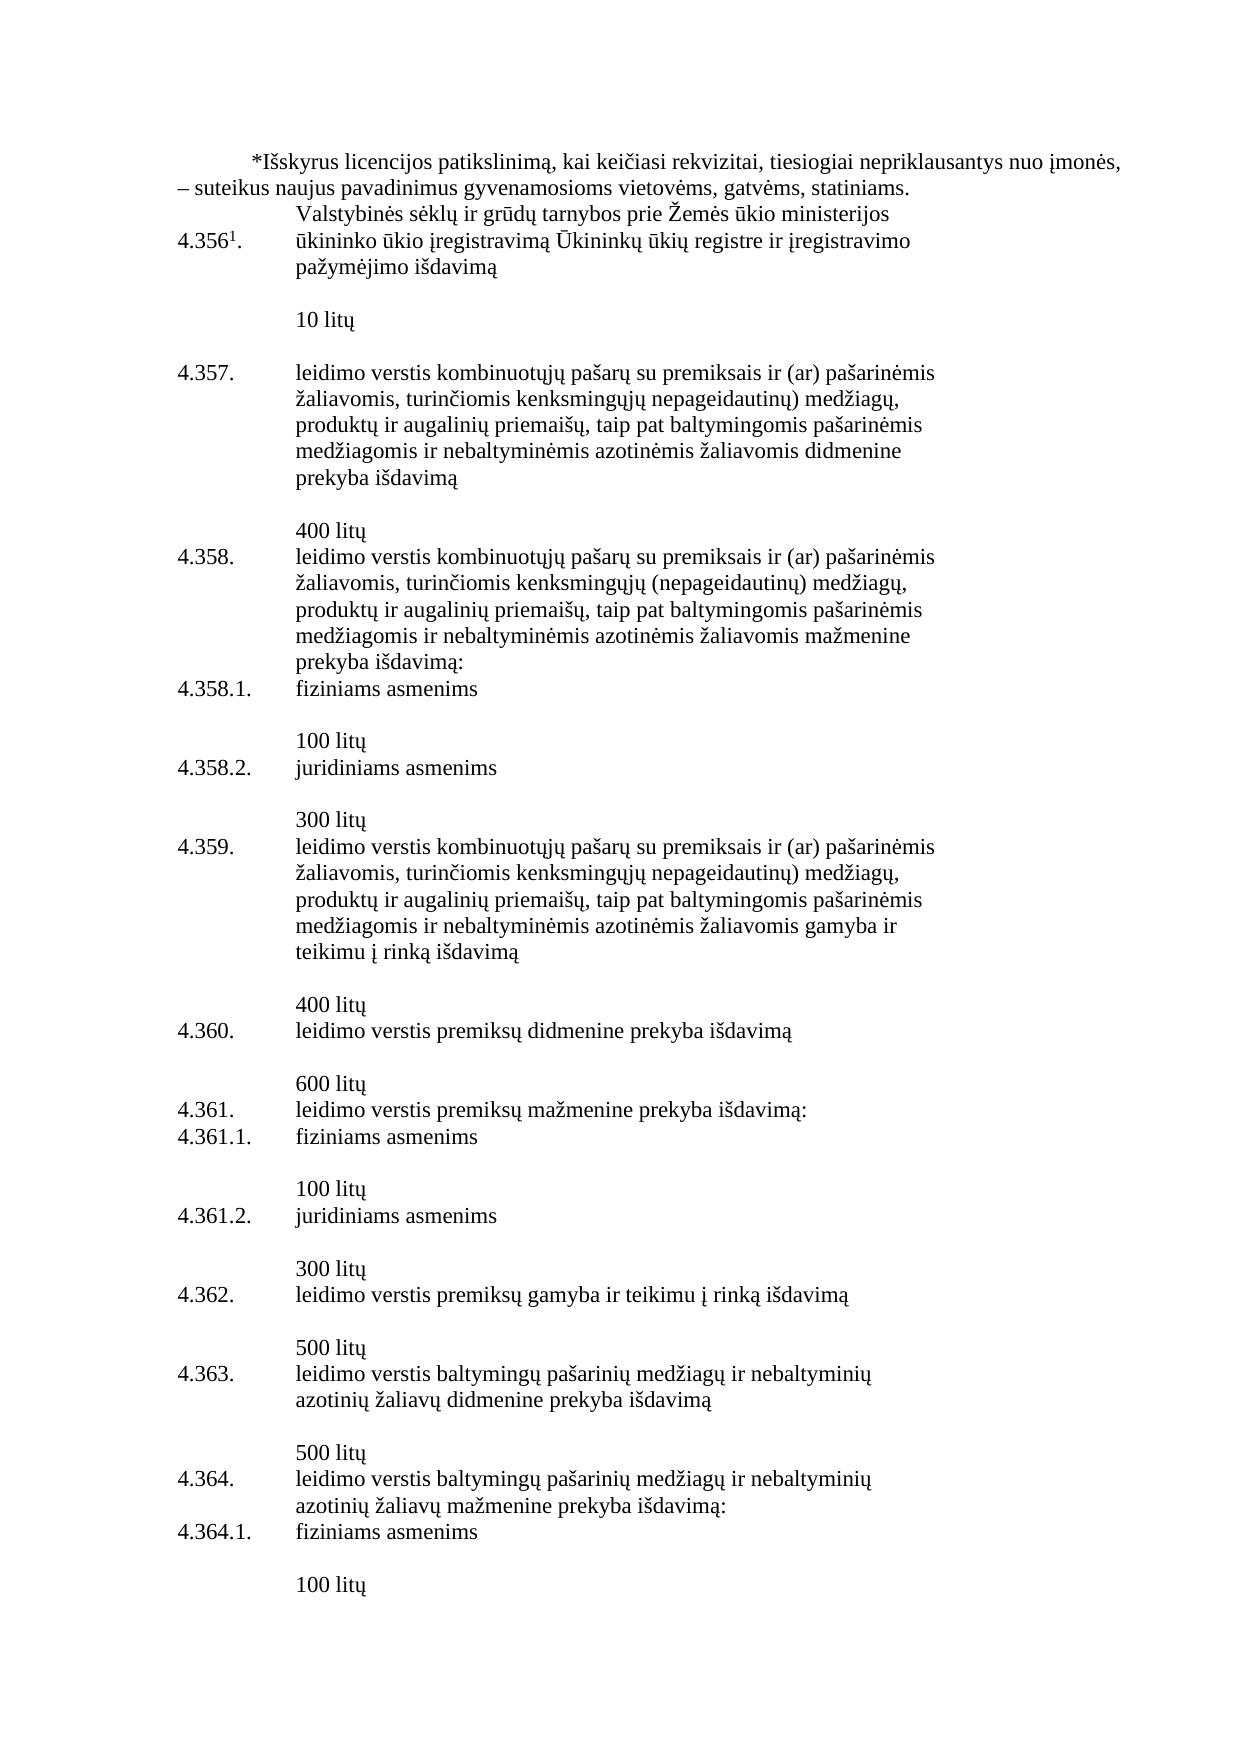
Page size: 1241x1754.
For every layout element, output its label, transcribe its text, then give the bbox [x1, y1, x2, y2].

text 4.3561. ūkininko ūkio įregistravimą Ūkininkų ūkių registre ir įregistravimo pažymėjimo išdavimą 10 litų [177, 227, 945, 332]
text 4.358. leidimo verstis kombinuotųjų pašarų su premiksais ir (ar) pašarinėmis žaliavomis, turinčiomis kenksmingųjų (nepageidautinų) medžiagų, produktų ir augalinių priemaišų, taip pat baltymingomis pašarinėmis medžiagomis ir nebaltyminėmis azotinėmis žaliavomis mažmenine prekyba išdavimą: [177, 543, 945, 675]
text 4.358.2. juridiniams asmenims 300 litų [177, 754, 945, 833]
text 4.360. leidimo verstis premiksų didmenine prekyba išdavimą 600 litų [177, 1017, 945, 1096]
text 4.363. leidimo verstis baltymingų pašarinių medžiagų ir nebaltyminių azotinių žaliavų didmenine prekyba išdavimą 500 litų [177, 1360, 945, 1465]
text 4.362. leidimo verstis premiksų gamyba ir teikimu į rinką išdavimą 500 litų [177, 1281, 945, 1360]
text 4.364. leidimo verstis baltymingų pašarinių medžiagų ir nebaltyminių azotinių žaliavų mažmenine prekyba išdavimą: [177, 1465, 945, 1518]
text 4.364.1. fiziniams asmenims 100 litų [177, 1518, 945, 1597]
text 4.361. leidimo verstis premiksų mažmenine prekyba išdavimą: [177, 1096, 945, 1123]
text *Išskyrus licencijos patikslinimą, kai keičiasi rekvizitai, tiesiogiai nepriklausantys nuo įmonės, – suteikus naujus pavadinimus gyvenamosioms vietovėms, gatvėms, statiniams. [177, 148, 1122, 200]
text 4.357. leidimo verstis kombinuotųjų pašarų su premiksais ir (ar) pašarinėmis žaliavomis, turinčiomis kenksmingųjų nepageidautinų) medžiagų, produktų ir augalinių priemaišų, taip pat baltymingomis pašarinėmis medžiagomis ir nebaltyminėmis azotinėmis žaliavomis didmenine prekyba išdavimą 400 litų [177, 358, 945, 543]
text Valstybinės sėklų ir grūdų tarnybos prie Žemės ūkio ministerijos [177, 200, 945, 227]
text 4.361.2. juridiniams asmenims 300 litų [177, 1202, 945, 1281]
text 4.359. leidimo verstis kombinuotųjų pašarų su premiksais ir (ar) pašarinėmis žaliavomis, turinčiomis kenksmingųjų nepageidautinų) medžiagų, produktų ir augalinių priemaišų, taip pat baltymingomis pašarinėmis medžiagomis ir nebaltyminėmis azotinėmis žaliavomis gamyba ir teikimu į rinką išdavimą 400 litų [177, 833, 945, 1017]
text 4.361.1. fiziniams asmenims 100 litų [177, 1123, 945, 1202]
text 4.358.1. fiziniams asmenims 100 litų [177, 675, 945, 754]
